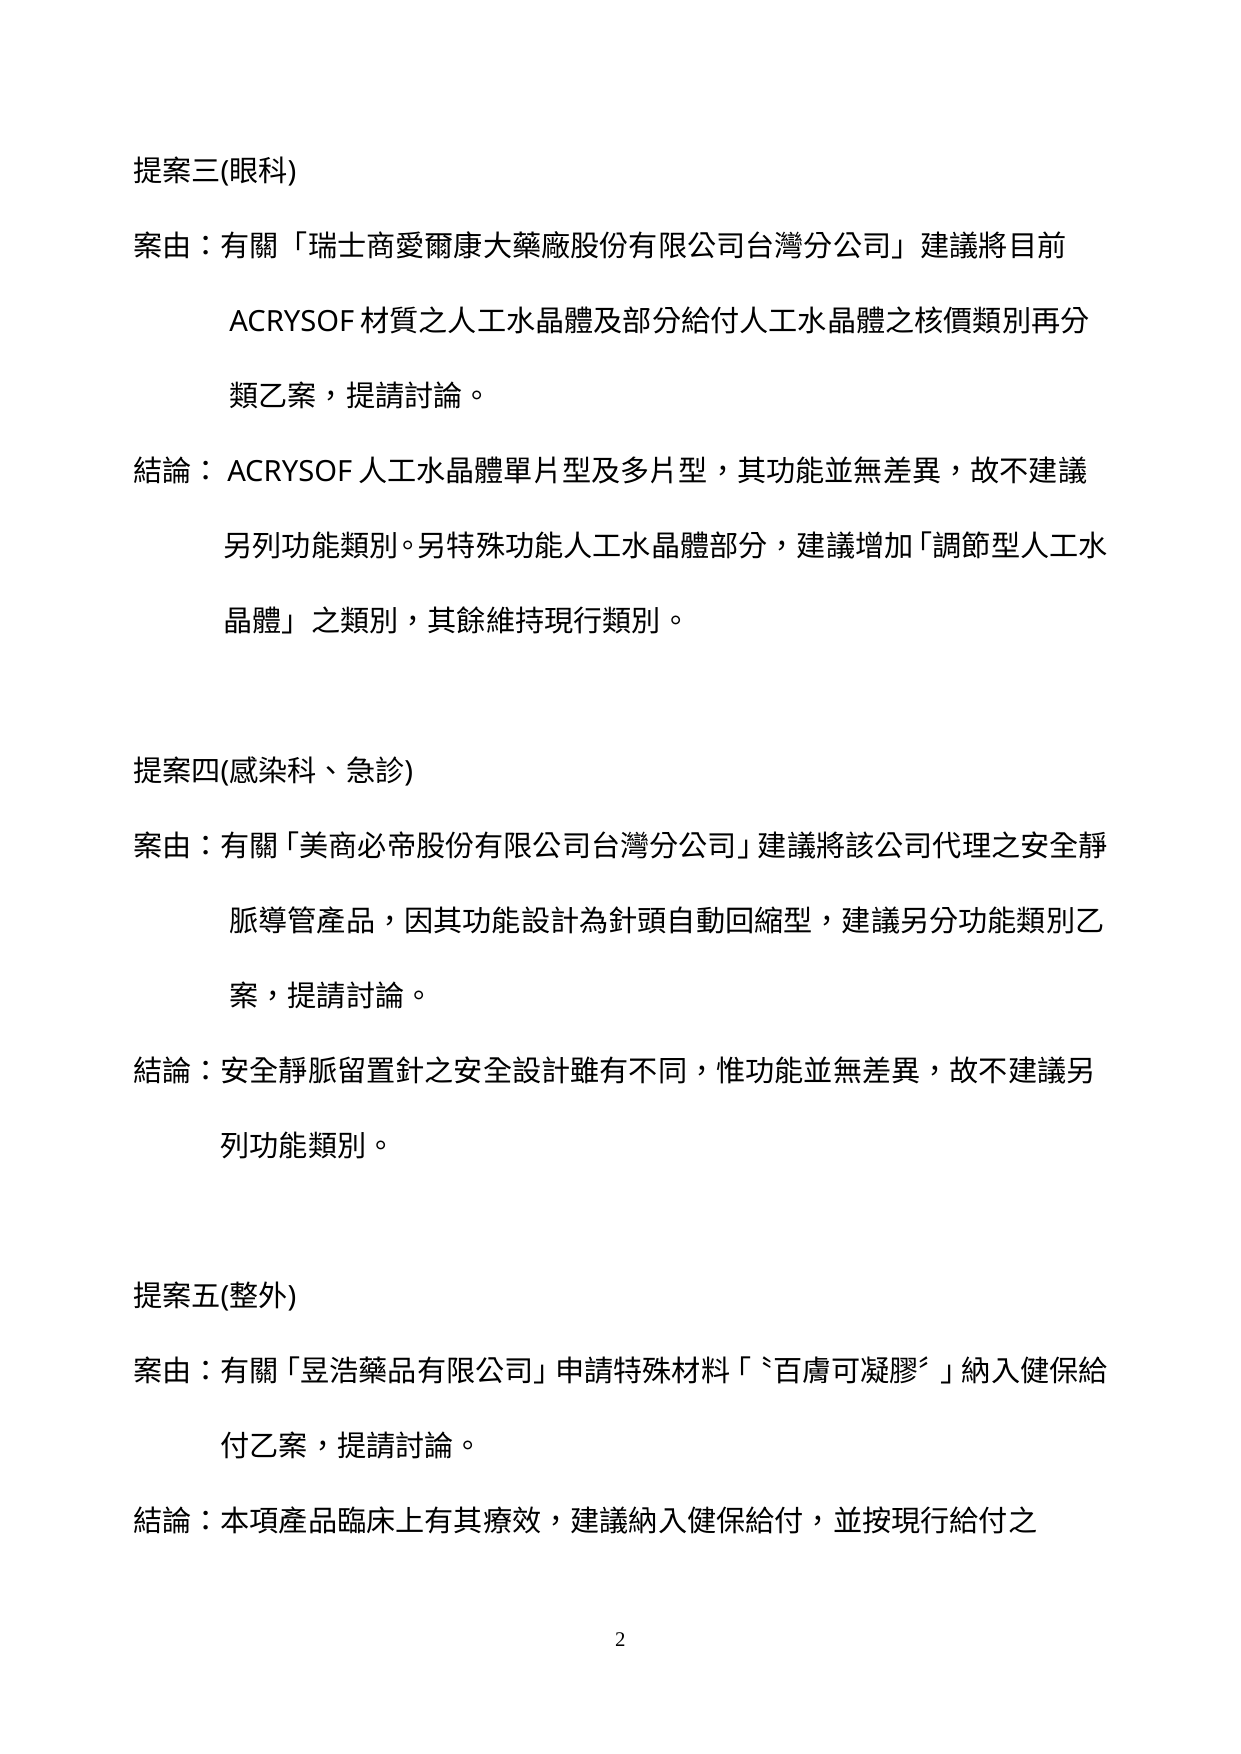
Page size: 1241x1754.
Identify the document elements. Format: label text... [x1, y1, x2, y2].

text 提案五(整外) [133, 1256, 1107, 1331]
text 提案三(眼科) [133, 131, 1107, 206]
text 案由：有關「瑞士商愛爾康大藥廠股份有限公司台灣分公司」建議將目前ACRYSOF材質之人工水晶體及部分給付人工水晶體之核價類別再分類乙案，提請討論。 [133, 206, 1107, 431]
text 結論：本項產品臨床上有其療效，建議納入健保給付，並按現行給付之 [133, 1481, 1107, 1556]
text 結論： ACRYSOF人工水晶體單片型及多片型，其功能並無差異，故不建議另列功能類別。另特殊功能人工水晶體部分，建議增加「調節型人工水晶體」之類別，其餘維持現行類別。 [133, 431, 1107, 656]
text 提案四(感染科、急診) [133, 731, 1107, 806]
text 結論：安全靜脈留置針之安全設計雖有不同，惟功能並無差異，故不建議另列功能類別。 [133, 1031, 1107, 1181]
text 案由：有關「美商必帝股份有限公司台灣分公司」建議將該公司代理之安全靜脈導管產品，因其功能設計為針頭自動回縮型，建議另分功能類別乙案，提請討論。 [133, 806, 1107, 1031]
text 案由：有關「昱浩藥品有限公司」申請特殊材料「〝百膚可凝膠〞」納入健保給付乙案，提請討論。 [133, 1331, 1107, 1481]
